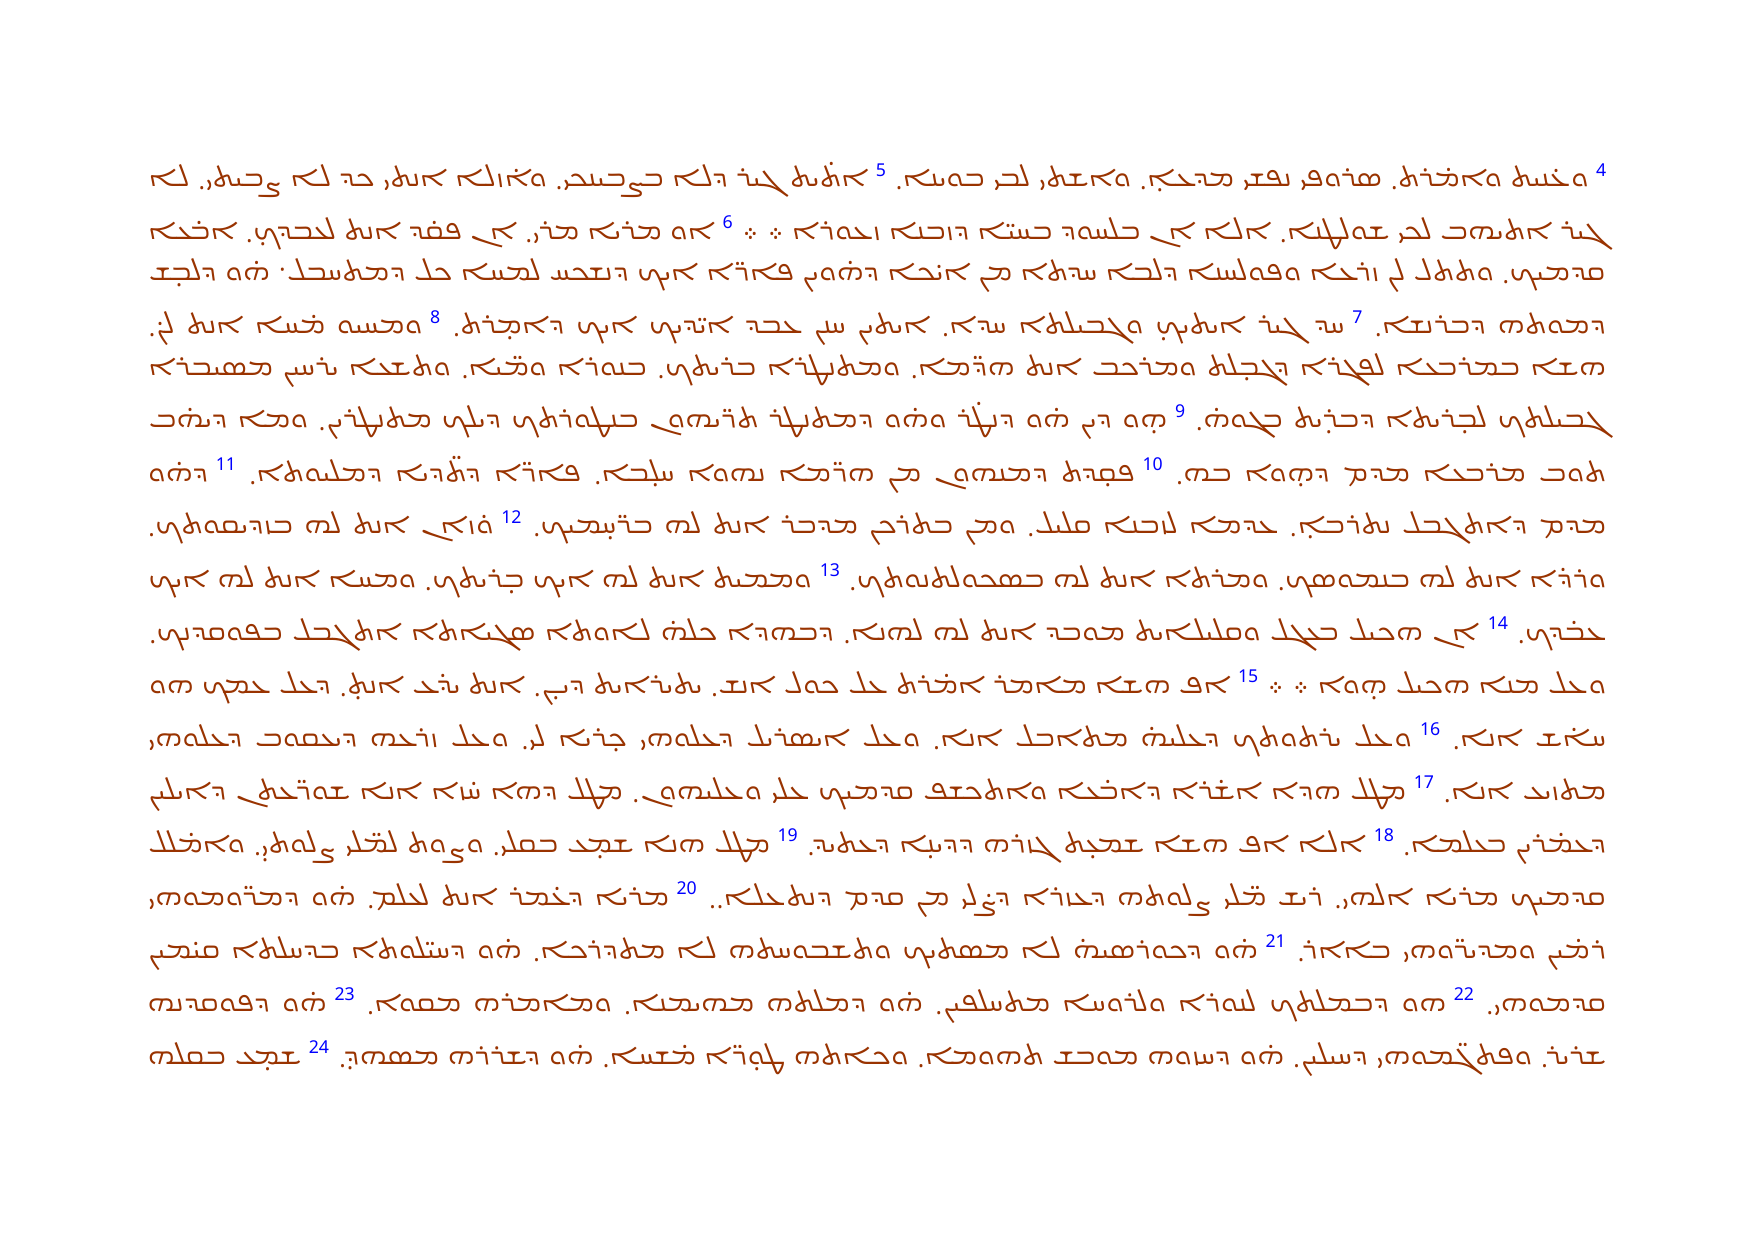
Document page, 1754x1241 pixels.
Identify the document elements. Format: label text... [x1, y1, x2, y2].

text 1 ܘܥܢ̣ܐ ܘܐܡ̣ܪ ܠܝ܂ ܗܢܐ ܥܠܡܐ ܥ̣ܒܕ ܡܪܝܡܐ ܡܛܘܠ ܣܓ̈ܝܐܐ܂ ܘܗ̇ܘ ܕܝܢ ܕܥܬܝܕ ܡܛܠ ܙܥܘܖ̈ܐ܂ 2 ܐܦܫܩ ܕܝܢ ܡܠܬܐ ܩܕܡܝܟ ܐܘ ܥܙܪܐ܂ ܐܝܟ ܕܬܫܐܠܝܗ̇ ܠܐܪܥܐ ܘܬܐܡܪ ܠܟ ܕܐܝ̇ܢܐ ܥܦܪܐ ܝܗ̇ܒܐ܂ ܣ̇ܓܝ ܗ̇ܘ ܕܗ̇ܘܐ ܡܢܗ ܚܨܦܐ܂ ܐܘ ܗ̇ܘ ܕܗ̇ܘܐ ܡܢܗ ܕܗܒܐ̣܂ ܗܟܢܐ ܐܝܬܘܗܝ ܥ̇ܒܕܗ ܕܗܢܐ ܥܠܡܐ܂ 3 ܣܓ̈ܝܐܐ ܐܬܒܪܝܘ ܐܠܐ ܙܥܘܪܝܢ ܗܘܘ ܚ̈ܝܝܢ ܀ ݊ ݊ 4 ܘܥ̇ܢܝܬ ܘܐܡ̇ܪܬ܂ ܣܪܘܦܝ ܢܦܫܝ ܡܕܥܐ̣܂ ܘܐܫܬܝ ܠܒܝ ܒܘܝܢܐ܂ 5 ܐܬ̇ܝܬ ܓܝܪ ܕܠܐ ܒܨܒܝܢܟܝ܂ ܘܐ̇ܙܠܐ ܐܢܬܝ ܟܕ ܠܐ ܨܒܝܬܝ܂ ܠܐ ܓܝܪ ܐܬܝܗܒ ܠܟܝ ܫܘܠܛܢܐ܂ ܐܠܐ ܐܢ ܒܠܚܘܕ ܒܚܝ̈ܐ ܕܙܒܢܐ ܙܥܘܪܐ ܀ ܀ 6 ܐܘ ܡܪܝܐ ܡܪܝ܂ ܐܢ ܦܩ̇ܕ ܐܢܬ ܠܥܒܕܟ̣܂ ܐܒ̇ܥܐ ܩܕܡܝܟ܂ ܘܬܬܠ ܠܢ ܙܪܥܐ ܘܦܘܠܚܢܐ ܕܠܒܐ ܚܕܬܐ ܡܢ ܐܝ̇ܟܐ ܕܗ̇ܘܝܢ ܦܐܖ̈ܐ ܐܝܟ ܕܢܫܟܚ ܠܡܚܐ ܟܠ ܕܡܬܚܒܠ܁ ܗ̇ܘ ܕܠܒ̣ܫ ܕܡܘܬܗ ܕܒܪܢܫܐ܂ 7 ܚܕ ܓܝܪ ܐܝܬܝܟ̣ ܘܓܒܝܠܬܐ ܚܕܐ܂ ܐܝܬܝܢ ܚܢܢ ܥܒܕ ܐܝ̈ܕܝܟ ܐܝܟ ܕܐܡ̣ܪܬ܂ 8 ܘܡܚܝܘ ܡ̇ܚܐ ܐܢܬ ܠܢ̇܂ ܗܫܐ ܒܡܪܒܥܐ ܠܦܓܪܐ ܕܓܒ̣ܠܬ ܘܡܪܟܒ ܐܢܬ ܗܕ̈ܡܐ܂ ܘܡܬܢܛܪܐ ܒܪܝܬܟ܂ ܒܢܘܪܐ ܘܡ̈ܝܐ܂ ܘܬܫܥܐ ܝܪܚܝܢ ܡܣܝܒܪܐ ܓܒܝܠܬܟ ܠܒ̣ܪܝܬܐ ܕܒܪ̣ܝܬ ܒܓܘܗ̇܂ 9 ܗ̣ܘ ܕܝܢ ܗ̇ܘ ܕܢܛ̇ܪ ܘܗ̇ܘ ܕܡܬܢܛܪ ܬܖ̈ܝܗܘܢ ܒܢܛܘܪܬܟ ܕܝܠܟ ܡܬܢܛܪܝܢ܂ ܘܡܐ ܕܝܗ̇ܒ ܬܘܒ ܡܪܒܥܐ ܡܕܡ ܕܗ̣ܘܐ ܒܗ܂ 10 ܦܩ̣ܕܬ ܕܡܢܗܘܢ ܡܢ ܗܖ̈ܡܐ ܢܗܘܐ ܚܠ̣ܒܐ܂ ܦܐܖ̈ܐ ܕܬ̈ܕܝܐ ܕܡܠܝܘܬܐ܂ 11 ܕܗ̇ܘ ܡܕܡ ܕܐܬܓܒܠ ܢܬܪܒܐ̣܂ ܥܕܡܐ ܠܙܒܢܐ ܩܠܝܠ܂ ܘܡܢ ܒܬܪܟܢ ܡܕܒܪ ܐܢܬ ܠܗ ܒܖ̈ܚ̣ܡܝܟ܂ 12 ܘ̇ܙܐܢ ܐܢܬ ܠܗ ܒܙܕܝܩܘܬܟ܂ ܘܪܕ̇ܐ ܐܢܬ ܠܗ ܒܢܡܘܣܟ܂ ܘܡܪܬܐ ܐܢܬ ܠܗ ܒܣܟܘܠܬܢܘܬܟ܂ 13 ܘܡܡܝܬ ܐܢܬ ܠܗ ܐܝܟ ܒ̣ܪܝܬܟ܂ ܘܡܚܐ ܐܢܬ ܠܗ ܐܝܟ ܥܒ̇ܕܟ܂ 14 ܐܢ ܗܟܝܠ ܒܥܓܠ ܘܩܠܝܠܐܝܬ ܡܘܒܕ ܐܢܬ ܠܗ ܠܗܢܐ܂ ܕܒܗܕܐ ܟܠܗ̇ ܠܐܘܬܐ ܣܓܝܐܬܐ ܐܬܓܒܠ ܒܦܘܩܕܢܟ܂ ܘܥܠ ܡܢܐ ܗܟܝܠ ܗ̣ܘܐ ܀ ܀ 15 ܐܦ ܗܫܐ ܡܐܡܪ ܐܡ̇ܪܬ ܥܠ ܟܘܠ ܐܢܫ܂ ܝܬܝܪܐܝܬ ܕܝـ̣ܢ܂ ܐܢܬ ܝܕ̇ܥ ܐܢܬ̣܂ ܕܥܠ ܥܡܟ ܗܘ ܚܐ̇ܫ ܐܢܐ܂ 16 ܘܥܠ ܝܪܬܘܬܟ ܕܥܠܝܗ̇ ܡܬܐܒܠ ܐܢܐ܂ ܘܥܠ ܐܝܣܪܝܠ ܕܥܠܘܗܝ ܟ̣ܪܝܐ ܠܝ܂ ܘܥܠ ܙܪܥܗ ܕܝܥܩܘܒ ܕܥܠܘܗܝ ܡܬܙܝܥ ܐܢܐ܂ 17 ܡܛܠ ܗܕܐ ܐܫ̇ܪܐ ܕܐܒ̇ܥܐ ܘܐܬܟܫܦ ܩܕܡܝܟ ܥܠܝ ܘܥܠܝܗܘܢ܂ ܡܛܠ ܕܗܐ ܚ̇ܙܐ ܐܢܐ ܫܘܖ̈ܥܬܢ ܕܐܝܠܝܢ ܕܥܡ̇ܪܝܢ ܒܥܠܡܐ܂ 18 ܐܠܐ ܐܦ ܗܫܐ ܫܡܥ̣ܬ ܓܙܪܗ ܕܕܝܢ̣ܐ ܕܥܬܝܕ܂ 19 ܡܛܠ ܗܢܐ ܫܡ̣ܥ ܒܩܠܝ܂ ܘܨܘܬ ܠܡ̈ܠܝ ܨܠܘܬܝ̣܂ ܘܐܡ̇ܠܠ ܩܕܡܝܟ ܡܪܝܐ ܐܠܗܝ܂ ܪܝܫ ܡ̈ܠܝ ܨܠܘܬܗ ܕܥܙܪܐ ܕܨ̇ܠܝ ܡܢ ܩܕܡ ܕܢܬܥܠܐ܂܂ 20 ܡܪܝܐ ܕܥ̇ܡܪ ܐܢܬ ܠܥܠܡ܂ ܗ̇ܘ ܕܡܖ̈ܘܡܘܗܝ ܪܡ̇ܝܢ ܘܡܕܝܖ̈ܘܗܝ ܒܐܐܪ܂ 21 ܗ̇ܘ ܕܟܘܪܣܝܗ̇ ܠܐ ܡܣܬܝܟ ܘܬܫܒܘܚܬܗ ܠܐ ܡܬܕܪܟܐ܂ ܗ̇ܘ ܕܚܝ̈ܠܘܬܐ ܒܕܚܠܬܐ ܩܝ̇ܡܝܢ ܩܕܡܘܗܝ܂ 22 ܗܘ ܕܒܡܠܬܟ ܠܢܘܪܐ ܘܠܪܘܚܐ ܡܬܚܠܦܝܢ܂ ܗ̇ܘ ܕܡܠܬܗ ܡܗܝܡܢܐ܂ ܘܡܐܡܪܗ ܡܩܘܐ܂ 23 ܗ̇ܘ ܕܦܘܩܕܢܗ ܫܪܝܪ܂ ܘܦܬܓ̈ܡܘܗܝ ܕܚܝܠܝܢ܂ ܗ̇ܘ ܕܚܙܘܗ ܡܘܒܫ ܬܗܘܡܐ܂ ܘܟܐܬܗ ܛܘ̣ܖ̈ܐ ܡ̇ܫܚܐ܂ ܗ̇ܘ ܕܫܪܪܗ ܡܣܗܕ̣܂ 24 ܫܡ̣ܥ ܒܩܠܗ ܕܥ̣ܒܕܟ܂ ܘܨܘܬ ܠܒܥܘܬܐ ܕܓܒܝܠܬܟ܂ ܘܚܘܪ ܒܡ̈ܠܝ܂ 25 ܥܕ ܚܝ ܐܢܐ ܓܝܪ ܐܡ̇ܠܠ܂ ܘܥܕ ܐܝܬ ܒܝ ܡܕܥܐ ܐܬܝܒ ܦܬܓܡܐ̣܂ 26 ܠܐ ܬܚܘܪ ܒܫܘܖ̈ܥܬܗ ܕܥܡܟ܂ ܐܠܐ ܒܐܝܠܝܢ ܕܐܫܬܥܒܕܘ ܠܟ ܒܩܘܫܬܐ܂ 27 ܘܠܐ ܬܚܘܪ ܒܣܟ̈ܠܘܬܐ ܕܨܢܥ̈ܬܗܘܢ ܕܥ̈ܘ̇ܠܐ܂ ܐܠܐ ܒܐܝܠܝܢ ܕܒܨܥܪܐ ܢܛܪ̣ܘ ܩܝܡ̈ܝܟ܂ 28 ܘܠܐ ܬܬܚܫܒ ܥܠ ܐܝܠܝܢ ܕܒܝܫ̣ܐܝܬ ܐܬܗܦܟܘ ܩܕܡܝܟ܂ ܐܠܐ ܐܬܕܟܪ ܠܐܝܠܝܢ ܕܒܨܒܝܢܐ ܛ̇ܒܐ ܝܕܥܘ ܕܚܠܬܟ܂ 29 ܘܠܐ ܬܨܒܐ ܕܬܘܒܕ ܐܢܘܢ ܠܐܝܠܝܢ ܕܐܬܕܡܝܘ ܠܒܥܝܪܐ܂ ܐܠܐ ܚܘܪ ܒܐܝܠܝܢ ܕܩ̇ܒܠܘ ܢܗܝܪܘܬܗ ܕܢܡܘܣܟ܂ 30 ܘܠܐ ܬܪܓܙ ܥܠ ܐܝܠܝܢ ܕܐܒܫܘ ܝܬܝܪ ܡܢ ܚܝ̈ܘܬܐ܂ ܐܠܐ ܐ̣ܚܒ ܠܐܝܠܝܢ ܕܐܡܝܢܐܝܬ ܥܠ ܬܫܒܘܚܬܟ ܬܒܝܠܝܢ ܗܘܘ܂ 31 ܡܛܠ ܕܚܢܢ ܘܐܝܠܝܢ ܕܡܢ ܩܕܡܝܢ ܥ̇ܒ̈ܕܐ ܕܚ̇ܒܠܐ ܥܒܕܢ ܘܦܩܪܢ ܀ ݊ ܐܢܬ ܕܝܢ ܡܛܠܬܢ ܕܝܠܢ ܕܚ̇ܛܝܢ ܡܪܚܡܢܐ ܐܬܩܪܝܬ܂ 32 ܥܠܝܢ ܓܝܪ ܥܠ ܐܝܠܝܢ ܕܠܝܬ ܠܢ ܥ̇ܒ̈ܕܐ܂ ܐܢ ܬܨܒܐ ܕܬܪܚܡ ܚܢ̇ܢܐ ܡܫܬܡܗ ܐܢܬ܂ 33 ܙܕܝܩ̈ܐ ܓܝܪ ܐܝܠܝܢ ܕܐܝܬ ܠܗܘܢ ܥ̇ܒ̈ܕܐ ܕܣܝ̣ܡܝܢ ܠܘܬܟ ܡܢ ܥ̇ܒ̈ܕܝܗܘܢ ܕܝܠܗܘܢ ܐܝܬ ܠܗܘܢ ܕܢܣܒܘܢ܂ 34 ܐܘ ܡܢܐ ܗܘ ܓܝܪ ܒܪܢܫܐ ܕܬܪܓܙ ܥܠܘܗܝ܂ ܐܘ ܓܢܣܐ ܕܡܬܚܒܠ ܕܬܬܚܡܬ ܥܠܘܗܝ܂ 35 ܫܪܝܪܐܝܬ ܓܝܪ ܠܝܬ ܡܢ ܥܠܝ̈ܕܐ ܕܠܐ ܐܥܘܠ܂ ܘܠܐ ܡܢ ܐܝܠܝܢ ܕܗܘܘ ܕܠܐ ܚ̣ܛܐ܂ 36 ܒܗܕܐ ܗܘ ܓܝܪ ܡܬܝܕܥܐ ܛܒܘܬܟ ܡܪܝܐ ܡܪܝ܂ ܐܡܬܝ ܕܡܬܪܚܡ ܐܢܬ ܥܠ ܐܝܠܝܢ ܕܠܝܬ ܠܗܘܢ ܚܝܠܐ ܕܥ̇ܒ̈ܕܐ ܀ ݊ 37 ܘܥ̣ܢܐ ܘܐܡ̣ܪ ܠܝ܂ ܡܢܗܝܢ ܬܪܝܨܐܝܬ ܡܠ̣ܠܬ܂ ܘܝܟ ܡ̈ܠܝܟ ܗܟܢܐ ܢܗܘܐ܂ 38 ܡܛܠ ܕܫܪܝܪܐܝܬ ܠܐ ܡܬܚܫܒ ܐܢܐ ܥܠ ܓܒܝܠܬܗܘܢ ܕܥ̈ܘ̇ܠܐ܂ ܐܘ ܥܠ ܡܘܬܗܘܢ܂ ܐܘ ܥܠ ܕܝܢܗܘܢ܂ ܐܘ ܥܠ ܐܒܕܢܗܘܢ܂ 39 ܐܠܐ ܡܬܒܣܡ ܐܢܐ ܥܠ ܡܐܬܝܬܐ ܕܓܒܝܠܬܗܘܢ ܕܙܕܝ̈ܩܐ܂ ܘܥܠ ܚܝܝ̈ܗܘܢ ܘܥܠ ܦܘܪܥܢܗ ܕܐܓܪܗܘܢ܂ 40 ܐܝܟ̇ܢܐ ܓܝܪ ܕܡ̇ܠܠܬ ܗܟܢܐ ܢܗܘܐ܂ 41 ܐܝܟ̇ܢܐ ܓܝܪ ܐܟܪܐ ܕܙ̇ܪܥ ܙܖ̈ܥܘܢܐ ܣܓܝܐ̈ܐ܂ ܘܢܨܒ̈ܬܐ ܣܓܝܐ̈ܬܐ ܢـ̣ܨܒ̣܂ ܐܠܐ ܠܐ ܗܘܐ ܒܙܒܢ ܟܘܠܗܘܢ ܙܖ̈ܥܘܢܐ ܚܝ̈ܝܢ܂ ܐܦܠܐ ܟܠܗܝܢ ܢܨܒ̈ܬܐ ܝܗ̈ܒܢ ܥ̇ܩ̣ܪܐ܂ ܗܟܢܐ ܐܦ ܐܝܠܝܢ ܕܐܬܘ ܠܥܠܡܐ܂ ܠܐ ܗܘܐ ܟܘܠܗܘܢ ܚܐ̇ܝܢ ܀ 42 ܘܥ̇ܢܝܬ ܘܐܡ̈ܪܬ܂ ܐܢ ܐܫܟ̇ܚܬ ܖ̈ܚ̣ܡܐ ܒܥܝ̈ܢܝܟ ܐ̇ܡܠܠ ܩܕܡܝܟ܂ 43 ܙܪܥܗ ܓܝܪ ܕܐܟܪܐ܂ ܐܢ ܡܣܒ ܠܐ ܢܣ̇ܒ ܡܛܪܟ ܒܙܒܢܗ܂ ܕܠܡܐ ܚܝܐ܂ ܐܦ ܡܢ ܡܛܪܐ ܕܝܢ ܣܓܝܐܐ ܡܬܚܒܠ܂ 44 ܒܪܢܫܐ ܕܝܢ ܕܒܐܝ̈ܕܝܟ ܐܬܓܒܠ ܘܠܝܘܩܢܟ ܐܬܕܡܝ ܕܡܛܠܬܗ ܒܪܝܬ ܟ̇ܠܐ܂ ܕܡܝܬܝܗܝ ܠܙܪܥܗ ܕܐܟܪܐ̣܂ 45 ܠܐ܂ ܒܥ̇ܐ ܐܢܐ ܡܢܟ ܡܪܝܐ ܡܪܝ̣܂ ܚܘܣ ܥܠ ܥܡܟ܂ ܘܐܬܪܚܡ ܥܠ ܝܖ̈ܬܘܬܟ܂ ܥܠ ܒܖ̈ܝܬܟ ܗ̇ܘ ܓܝܪ ܕܝܠܟ ܡܬܪܚܡ ܐܢܬ ܀ 46 ܘܥ̣ܢܐ ܘܐܡ̣ܪ ܠܝ܂ ܐܝܠܝܢ ܕܗܫܐ ܐ̈ܢܝܢ ܠܐܝܠܝܢ ܕܗܫܐ ܐܢܘܢ܂ ܘܐܝܠܝܢ ܕܥܬܝ̈ܕܢ ܠܐܝܠܝܢ ܕܥܬܝܕܝܢ܂ 47 ܣ̇ܓܝ ܓܝܪ ܚܣܝܪ ܠܟ ܕܬܫܟܚ ܬܚܝܒܝܗ̇ ܠܒ̣ܪܝܬܟ ܝܬܝܪ ܡܢܝ܂ ܐܢܬ ܕܝܢ ܣ̇ܓܝ ܕܡܝܬ ܢܦܫܟ ܠܖ̈ܫܝܥܐ܂ ܠܐ ܢܗܘܐ ܗܟܢܐ܂ 48 ܐܠܐ ܐܦ ܒܗܕܐ ܬܫܬܒܚ ܩܕܡ ܡܪܝܡܐ܂ 49 ܡܛܠ ܕܐܬܡ̣ܟܟܬ ܐܝܟ ܕܙ̇ܕܩ ܠܟ܂ ܘܠܐ ܦܚ̣ܡܬ ܢܦܫܟ ܥܠ ܙܕܝ̈ܩܐ܂ ܡܛܠ ܗܢܐ ܝܬܝܪܐܝܬ ܬܫܬܒܚ 50 ܡܛܠ ܕܕܘܝܘܬܐ ܣܓܝܐܬܐ ܢܬܕܘܘܢ ܥܡܘܖ̈ܘܗܝ ܕܥܠܡܐ ܒܐܚܪܝܬܐ܂ ܚܠܦ ܫܘܒܗܪܐ ܣܓܝܐܐ ܕܐܫܬܒܗܪ܂ 51 ܐܢܬ ܕܝܢ ܕܥܠ ܢܦܫܟ ܐܣܬ̣ܟܠ܂ ܘܥܠ ܬܫܒܚ̈ܬܗܘܢ ܕܐܝܠܝܢ ܕܕܡ̇ܝܢ ܠܟ ܒܥܝ܂ 52 ܠܟܘܢ ܓܝܪ ܐܬܦܬܚ ܦܪܕܝܣܐ܂ ܘܐܬܢܨܒ ܐ̇ܝܠܝܐ ܕܚ̈ܝܐ܂ ܘܐܬܥܬܕ ܥܠܡܐ ܕܥܬܝܕ܂ ܘܐܬܛܝܒ ܦܘܢܩܐ܂ ܘܐܬ̤ܒܢܝܬ ܡܕܝܢܬܐ܂ ܘܐܬܬܩܢ ܢܝܚܐ܂ ܘܐܫܬ̤ܟܠܠܬ ܛܒ̇ܘܬܐ ܘܫ̤ܠܡܬ ܚܟܡܬܐ܂ 53 ܘܥܩܪܐ ܐܬܚܬܡ ܡܢܟܘܢ ܘܟܘܪܗܢܐ ܕܥ̇ܟ ܡܢܟܘܢ܂ ܘܡܘܬܐ ܐܬܛܫܝ܂ ܘܫܝܘܠ ܥܪ̤ܩܬ܂ ܘܚ̇ܒܠܐ ܐܬܛܥܝ܂ 54 ܘܟܐ̈ܒܐ ܐܪܚܩܘ ܡܢܟܘܢ܂ ܘܒܫܘܠܡܐ ܐܬܚܙܝ ܣܝܡ̈ܬܐ ܕܚ̈ܝܐ܂ 55 ܠܐ ܗܟܝܠ ܬܘܣܦ ܬܘܒ ܕܬܒܥܐ ܥܠ ܣܓ̈ܝܐܐ ܐܝܠܝܢ ܕܐܒ̇ܕܝܢ܂ 56 ܡܛܠ ܕܗ̣ܢܘܢ ܢܣ̣ܒܘ ܚܐܪܘܬܐ ܘܐܣܠܝܘ ܠܡܪܝܡܐ܂ ܐܦ ܠܢܡܘܣܗ ܐܣܓܝܘ ܫ̣̇ܛܘ܂ ܘܠܐ ܘܖ̈ܚܬܗ ܒܛ̇ܠܘ܂ 57 ܐܦ ܠܚܣ̈ܝܘܗܝ ܕܫ̇ܘ܂ 58 ܘܐܡ̣ܪܘ ܒܠܒܗܘܢ ܕܠܝܬ ܐܠܗܐ܂ ܟܕ ܡܕܥ ܝܕ̇ܥ̇ܝܢ ܕܡܡܬ ܡܝܬܝܢ܂ 59 ܡܛܠ ܗܢܐ ܐܝܟ ܕܡܣܟܝܢ ܠܟܘܢ ܗܠܝܢ ܕܐܬܐܡܪ ܡܢ ܩܕܝܡ܂ ܗܟܢܐ ܐܦ ܠܗ̇ܢܘܢ ܨܗܐ ܬܫܢܝܩܐ ܕܥܬܝܕ܂ ܠܐ ܓܝܪ ܨܒ̇ܐ ܡܪܝܡܐ ܕܢܐܒܕܘܢ ܒ̈ܢܝ ܐܢܫܐ܂ 60 ܐܠܐ ܗܢ̇ܘܢ ܕܐܬܒܪܝܘ ܨ̇ܥܪܘ ܫܡܗ ܕܥ̇ܒܘܕܗܘܢ܂ ܘܒܛܝܒܘܬܐ ܟܦܪܘ ܘܠܐ ܐܘܕܝܘ ܠܝ̇܂ ܕܥܬ̣ܕܬ ܠܗܘܢ ܚ̈ܝܐ܂ 61 ܡܛܠ ܗܢܐ ܕܝܢܝ ܩܪ̣ܒ ܠܗ܂ 62 ܗ̇ܘ ܕܠܐ ܐܘ̇ܕܥܬ ܠܣܓ̈ܝܐܐ܂ ܐܠܐ ܐܢ ܠܟ ܘܠܙܥܘܖ̈ܐ ܐܝܠܝܢ ܕܕܡ̇ܝܢ ܠܟ ܀ ܘܥ̇ܢܝܬ ܘܐܡ̇ܪܬ܂ 63 ܗܐ ܗܫܐ ܡܪܝܐ ܐܘ̇ܕܥܬܢܝ ܣܘܓܐܐ ܕܐܬܘ̈ܬܐ ܕܥܬܝܕ ܐܢܬ ܠܡܥܒܕ ܒܝܘܡ̈ܬܐ ܐܚܖ̈ܝܐ܂ ܐܠܐ ܠܐ ܐܘܕܥܬܢܝ ܕܒܐ̇ܝܢܐ ܙܒܢܐ܂ ܀ [148, 148, 1606, 1078]
